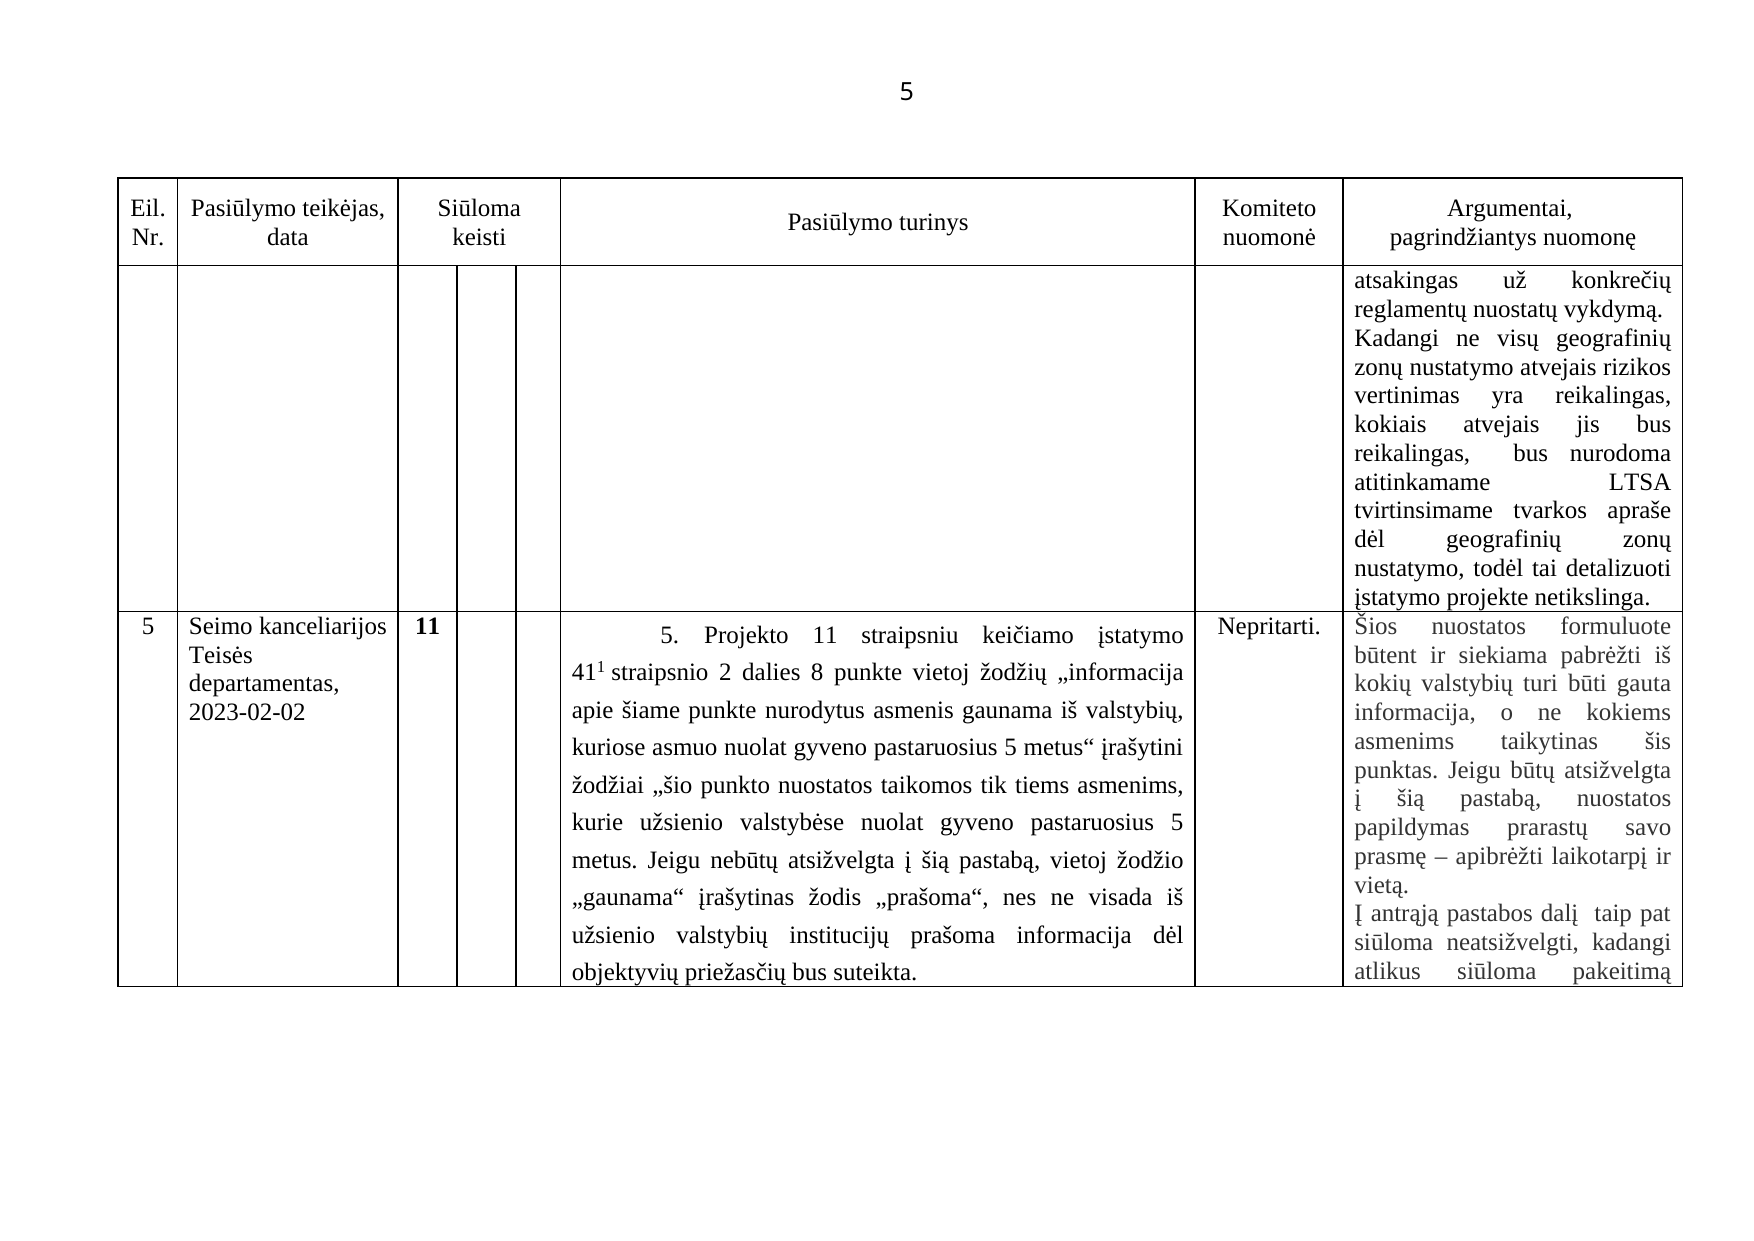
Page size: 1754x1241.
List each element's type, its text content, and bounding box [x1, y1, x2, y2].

table_cell Seimo kanceliarijos Teisės departamentas, 2023-02-02 [178, 612, 397, 986]
table_cell [517, 612, 560, 986]
table_cell [1196, 266, 1342, 611]
table_cell 5. Projekto 11 straipsniu keičiamo įstatymo 411 straipsnio 2 dalies 8 punkte vietoj žodžių „informacija apie šiame punkte nurodytus asmenis gaunama iš valstybių, kuriose asmuo nuolat gyveno pastaruosius 5 metus“ įrašytini žodžiai „šio punkto nuostatos taikomos tik tiems asmenims, kurie užsienio valstybėse nuolat gyveno pastaruosius 5 metus. Jeigu nebūtų atsižvelgta į šią pastabą, vietoj žodžio „gaunama“ įrašytinas žodis „prašoma“, nes ne visada iš užsienio valstybių institucijų prašoma informacija dėl objektyvių priežasčių bus suteikta. [561, 612, 1194, 986]
table_cell [458, 266, 515, 611]
table_header Argumentai, pagrindžiantys nuomonę [1344, 179, 1682, 265]
table_cell [561, 266, 1194, 611]
table_header Komiteto nuomonė [1196, 179, 1342, 265]
table_header Pasiūlymo turinys [561, 179, 1194, 265]
table_cell Nepritarti. [1196, 612, 1342, 986]
table_cell [517, 266, 560, 611]
table_header Pasiūlymo teikėjas, data [178, 179, 397, 265]
table_header Eil. Nr. [119, 179, 177, 265]
table_cell [399, 266, 456, 611]
table_cell [178, 266, 397, 611]
table_cell [458, 612, 515, 986]
table_header Siūloma keisti [399, 179, 560, 265]
table_cell 11 [399, 612, 456, 986]
table_cell 5 [119, 612, 177, 986]
table_cell Šios nuostatos formuluote būtent ir siekiama pabrėžti iš kokių valstybių turi būti gauta informacija, o ne kokiems asmenims taikytinas šis punktas. Jeigu būtų atsižvelgta į šią pastabą, nuostatos papildymas prarastų savo prasmę – apibrėžti laikotarpį ir vietą. Į antrąją pastabos dalį taip pat siūloma neatsižvelgti, kadangi atlikus siūloma pakeitimą susidarytų teisės kolizija, kai Lietuvos žvalgybos institucijos tūrėtų teikti prašymą gauti informaciją iš Lietuvos Respublikai priešiškų valstybių atitinkamų institucijų. Taip pat būtina pastebėti, kad dalį informacijos žvalgybos institucijos gauna tiesiogiai iš atitinkamų duomenų sistemų neteikiant atskirų prašymų. [1344, 612, 1682, 986]
table_cell [119, 266, 177, 611]
